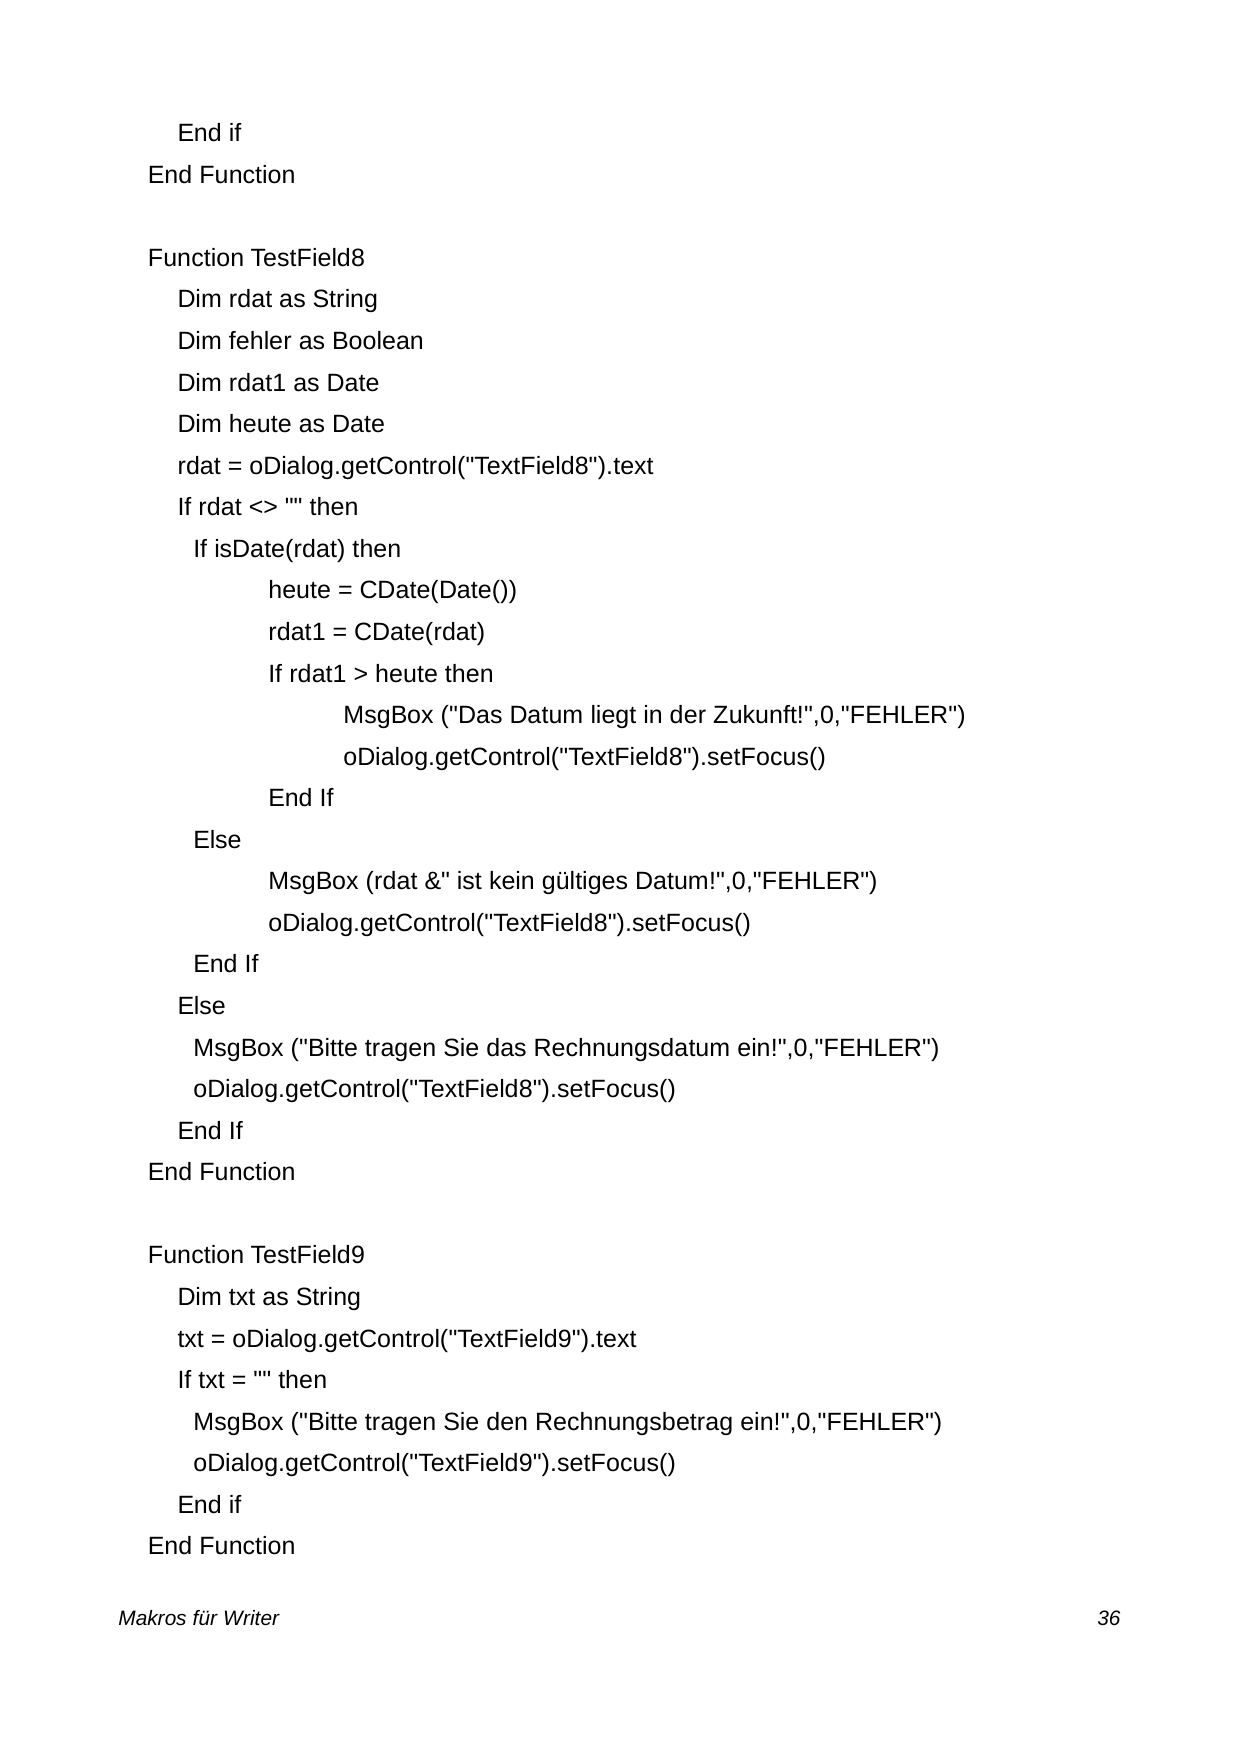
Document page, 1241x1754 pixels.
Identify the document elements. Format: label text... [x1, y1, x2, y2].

text oDialog.getControl("TextField9").setFocus() [148, 1448, 1122, 1477]
text MsgBox (rdat &" ist kein gültiges Datum!",0,"FEHLER") [148, 866, 1122, 895]
text If rdat1 > heute then [148, 658, 1122, 687]
text Function TestField9 [148, 1240, 1122, 1269]
text If isDate(rdat) then [148, 534, 1122, 563]
text End Function [148, 160, 1122, 189]
text If txt = "" then [148, 1365, 1122, 1394]
text Dim rdat as String [148, 284, 1122, 313]
text Dim heute as Date [148, 409, 1122, 438]
text Else [148, 991, 1122, 1020]
text heute = CDate(Date()) [148, 575, 1122, 604]
text End If [148, 949, 1122, 978]
text End if [148, 118, 1122, 147]
text oDialog.getControl("TextField8").setFocus() [148, 742, 1122, 771]
text End If [148, 1116, 1122, 1145]
text MsgBox ("Bitte tragen Sie das Rechnungsdatum ein!",0,"FEHLER") [148, 1032, 1122, 1062]
text rdat = oDialog.getControl("TextField8").text [148, 451, 1122, 480]
text If rdat <> "" then [148, 492, 1122, 521]
text Dim fehler as Boolean [148, 326, 1122, 355]
text Else [148, 825, 1122, 854]
text MsgBox ("Bitte tragen Sie den Rechnungsbetrag ein!",0,"FEHLER") [148, 1407, 1122, 1436]
text txt = oDialog.getControl("TextField9").text [148, 1323, 1122, 1352]
text Dim rdat1 as Date [148, 367, 1122, 397]
text End Function [148, 1157, 1122, 1186]
text End Function [148, 1531, 1122, 1560]
text MsgBox ("Das Datum liegt in der Zukunft!",0,"FEHLER") [148, 700, 1122, 729]
text oDialog.getControl("TextField8").setFocus() [148, 908, 1122, 937]
text rdat1 = CDate(rdat) [148, 617, 1122, 646]
text Dim txt as String [148, 1282, 1122, 1311]
text End If [148, 783, 1122, 812]
text End if [148, 1490, 1122, 1519]
text Function TestField8 [148, 243, 1122, 272]
text oDialog.getControl("TextField8").setFocus() [148, 1074, 1122, 1103]
